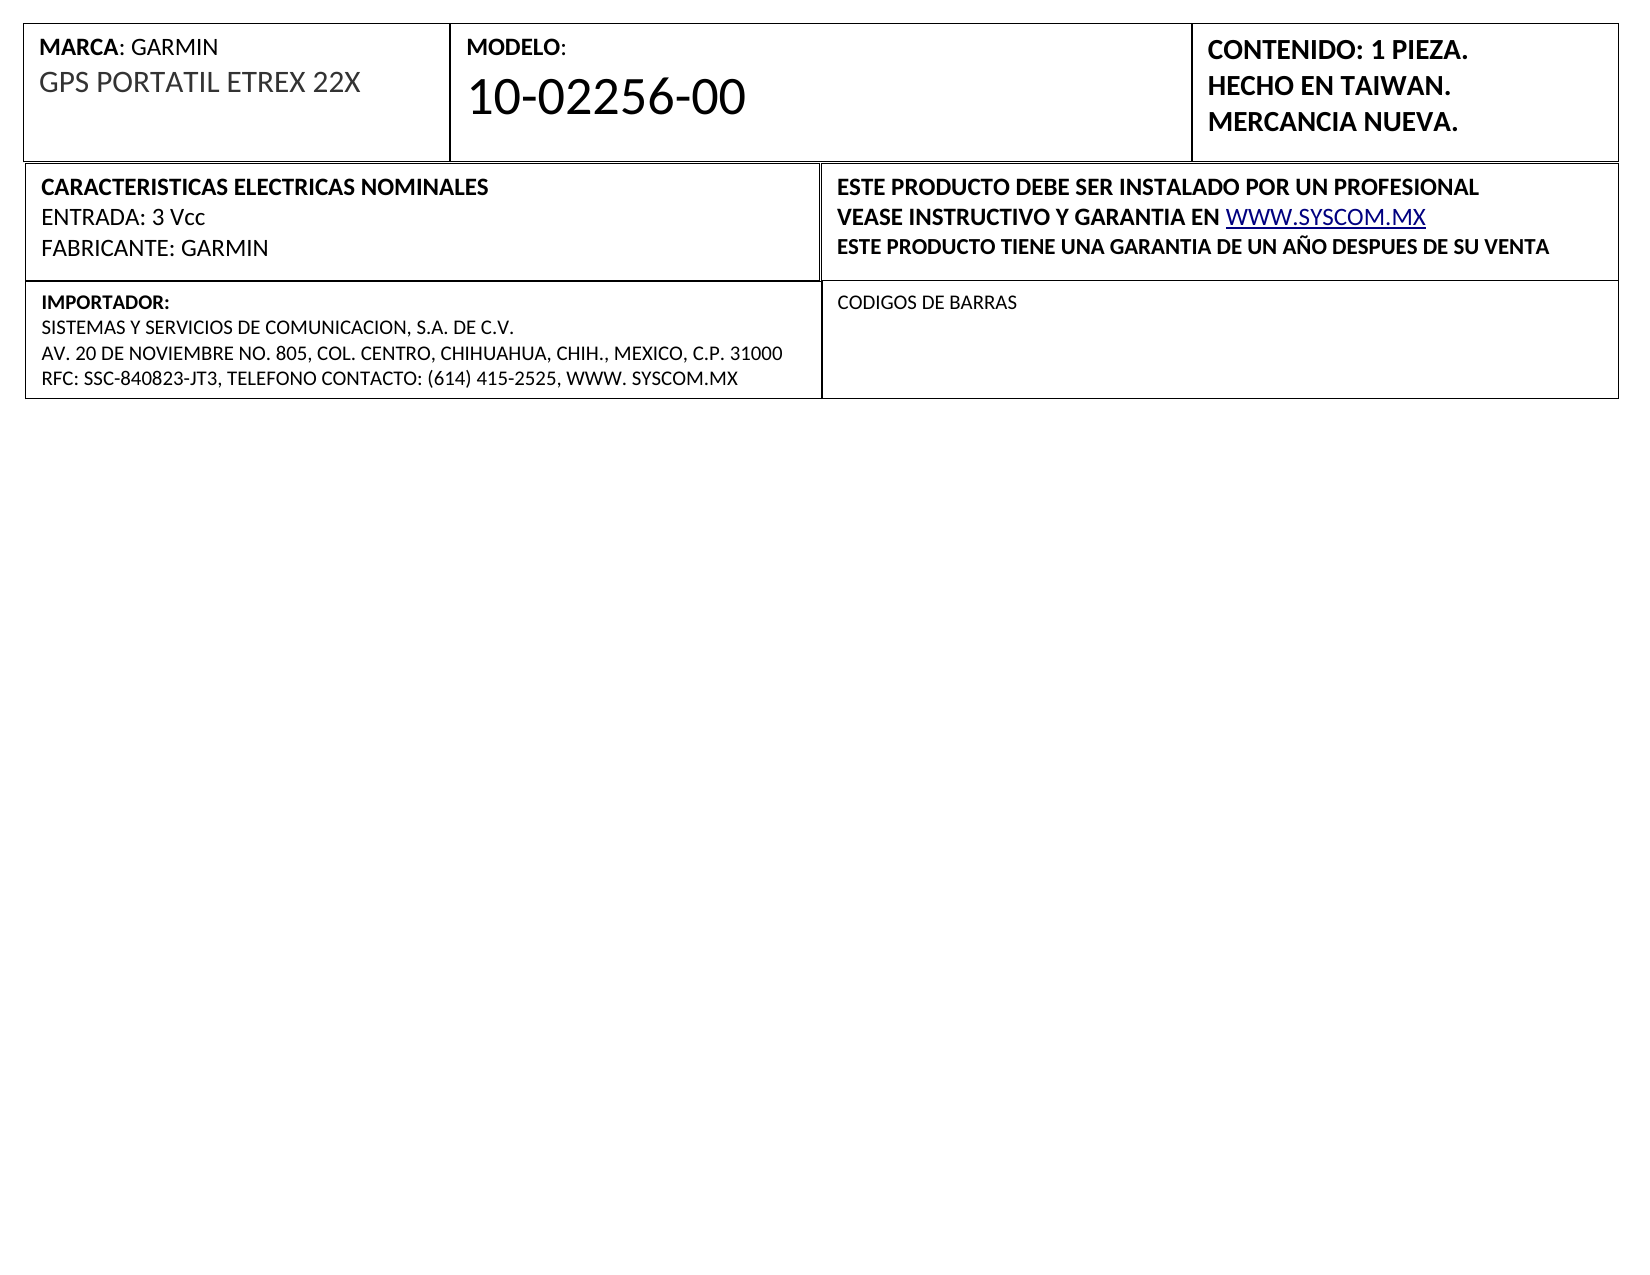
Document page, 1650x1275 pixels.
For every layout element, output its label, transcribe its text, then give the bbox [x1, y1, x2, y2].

text SISTEMAS Y SERVICIOS DE COMUNICACION, S.A. DE C.V. [41, 314, 807, 340]
text HECHO EN TAIWAN. [1208, 67, 1603, 103]
text IMPORTADOR: [41, 289, 807, 314]
text CONTENIDO: 1 PIEZA. [1208, 31, 1603, 67]
text FABRICANTE: GARMIN [41, 232, 804, 263]
text 10-02256-00 [466, 62, 1176, 128]
text ENTRADA: 3 Vcc [41, 202, 804, 232]
subtitle GPS PORTATIL ETREX 22X [39, 62, 434, 100]
text ESTE PRODUCTO TIENE UNA GARANTIA DE UN AÑO DESPUES DE SU VENTA [837, 232, 1603, 260]
text MERCANCIA NUEVA. [1208, 103, 1603, 138]
text MARCA: GARMIN [39, 31, 434, 62]
text CARACTERISTICAS ELECTRICAS NOMINALES [41, 171, 804, 202]
text ESTE PRODUCTO DEBE SER INSTALADO POR UN PROFESIONAL [837, 171, 1603, 202]
text MODELO: [466, 31, 1176, 62]
text CODIGOS DE BARRAS [837, 289, 1603, 314]
text VEASE INSTRUCTIVO Y GARANTIA EN WWW.SYSCOM.MX [837, 202, 1603, 232]
text AV. 20 DE NOVIEMBRE NO. 805, COL. CENTRO, CHIHUAHUA, CHIH., MEXICO, C.P. 31000 [41, 340, 807, 365]
text RFC: SSC-840823-JT3, TELEFONO CONTACTO: (614) 415-2525, WWW. SYSCOM.MX [41, 365, 807, 391]
